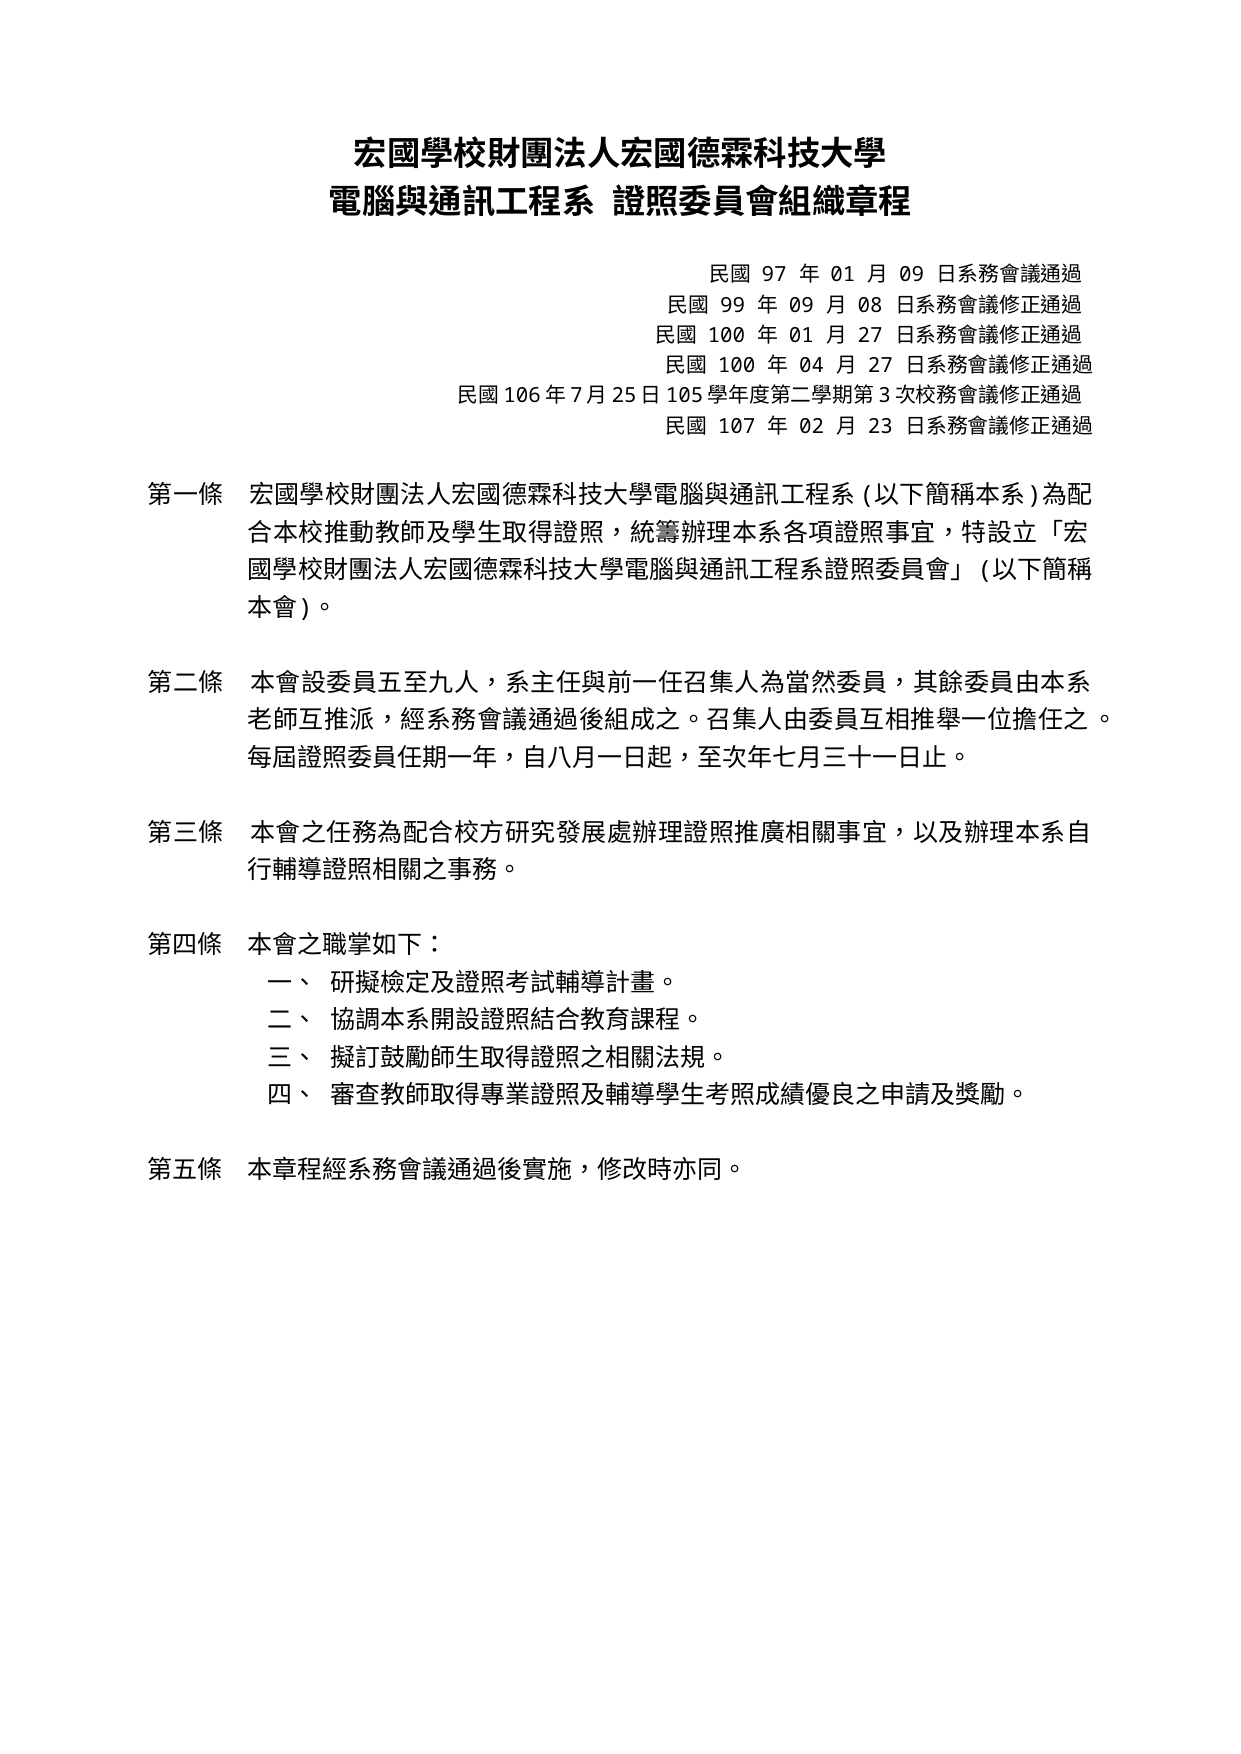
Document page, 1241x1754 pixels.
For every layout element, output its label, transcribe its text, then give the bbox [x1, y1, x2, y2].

text 民國 97 年 01 月 09 日系務會議通過 [148, 257, 1092, 288]
text 民國 107 年 02 月 23 日系務會議修正通過 [148, 409, 1092, 439]
text 四、 審查教師取得專業證照及輔導學生考照成績優良之申請及獎勵。 [148, 1073, 1092, 1111]
text 第四條 本會之職掌如下： [148, 923, 1092, 961]
text 第三條 本會之任務為配合校方研究發展處辦理證照推廣相關事宜，以及辦理本系自行輔導證照相關之事務。 [148, 811, 1092, 886]
text 民國 99 年 09 月 08 日系務會議修正通過 [148, 288, 1092, 318]
text 第二條 本會設委員五至九人，系主任與前一任召集人為當然委員，其餘委員由本系老師互推派，經系務會議通過後組成之。召集人由委員互相推舉一位擔任之。每屆證照委員任期一年，自八月一日起，至次年七月三十一日止。 [148, 661, 1092, 773]
text 宏國學校財團法人宏國德霖科技大學 [148, 127, 1092, 175]
text 二、 協調本系開設證照結合教育課程。 [148, 998, 1092, 1036]
text 第五條 本章程經系務會議通過後實施，修改時亦同。 [148, 1148, 1092, 1186]
text 三、 擬訂鼓勵師生取得證照之相關法規。 [148, 1036, 1092, 1073]
text 民國 100 年 01 月 27 日系務會議修正通過 [148, 318, 1092, 348]
text 第一條 宏國學校財團法人宏國德霖科技大學電腦與通訊工程系(以下簡稱本系)為配合本校推動教師及學生取得證照，統籌辦理本系各項證照事宜，特設立「宏國學校財團法人宏國德霖科技大學電腦與通訊工程系證照委員會」(以下簡稱本會)。 [148, 473, 1092, 623]
text 民國106年7月25日105學年度第二學期第3次校務會議修正通過 [148, 379, 1092, 409]
text 民國 100 年 04 月 27 日系務會議修正通過 [148, 348, 1092, 379]
text 一、 研擬檢定及證照考試輔導計畫。 [148, 961, 1092, 998]
text 電腦與通訊工程系 證照委員會組織章程 [148, 175, 1092, 223]
